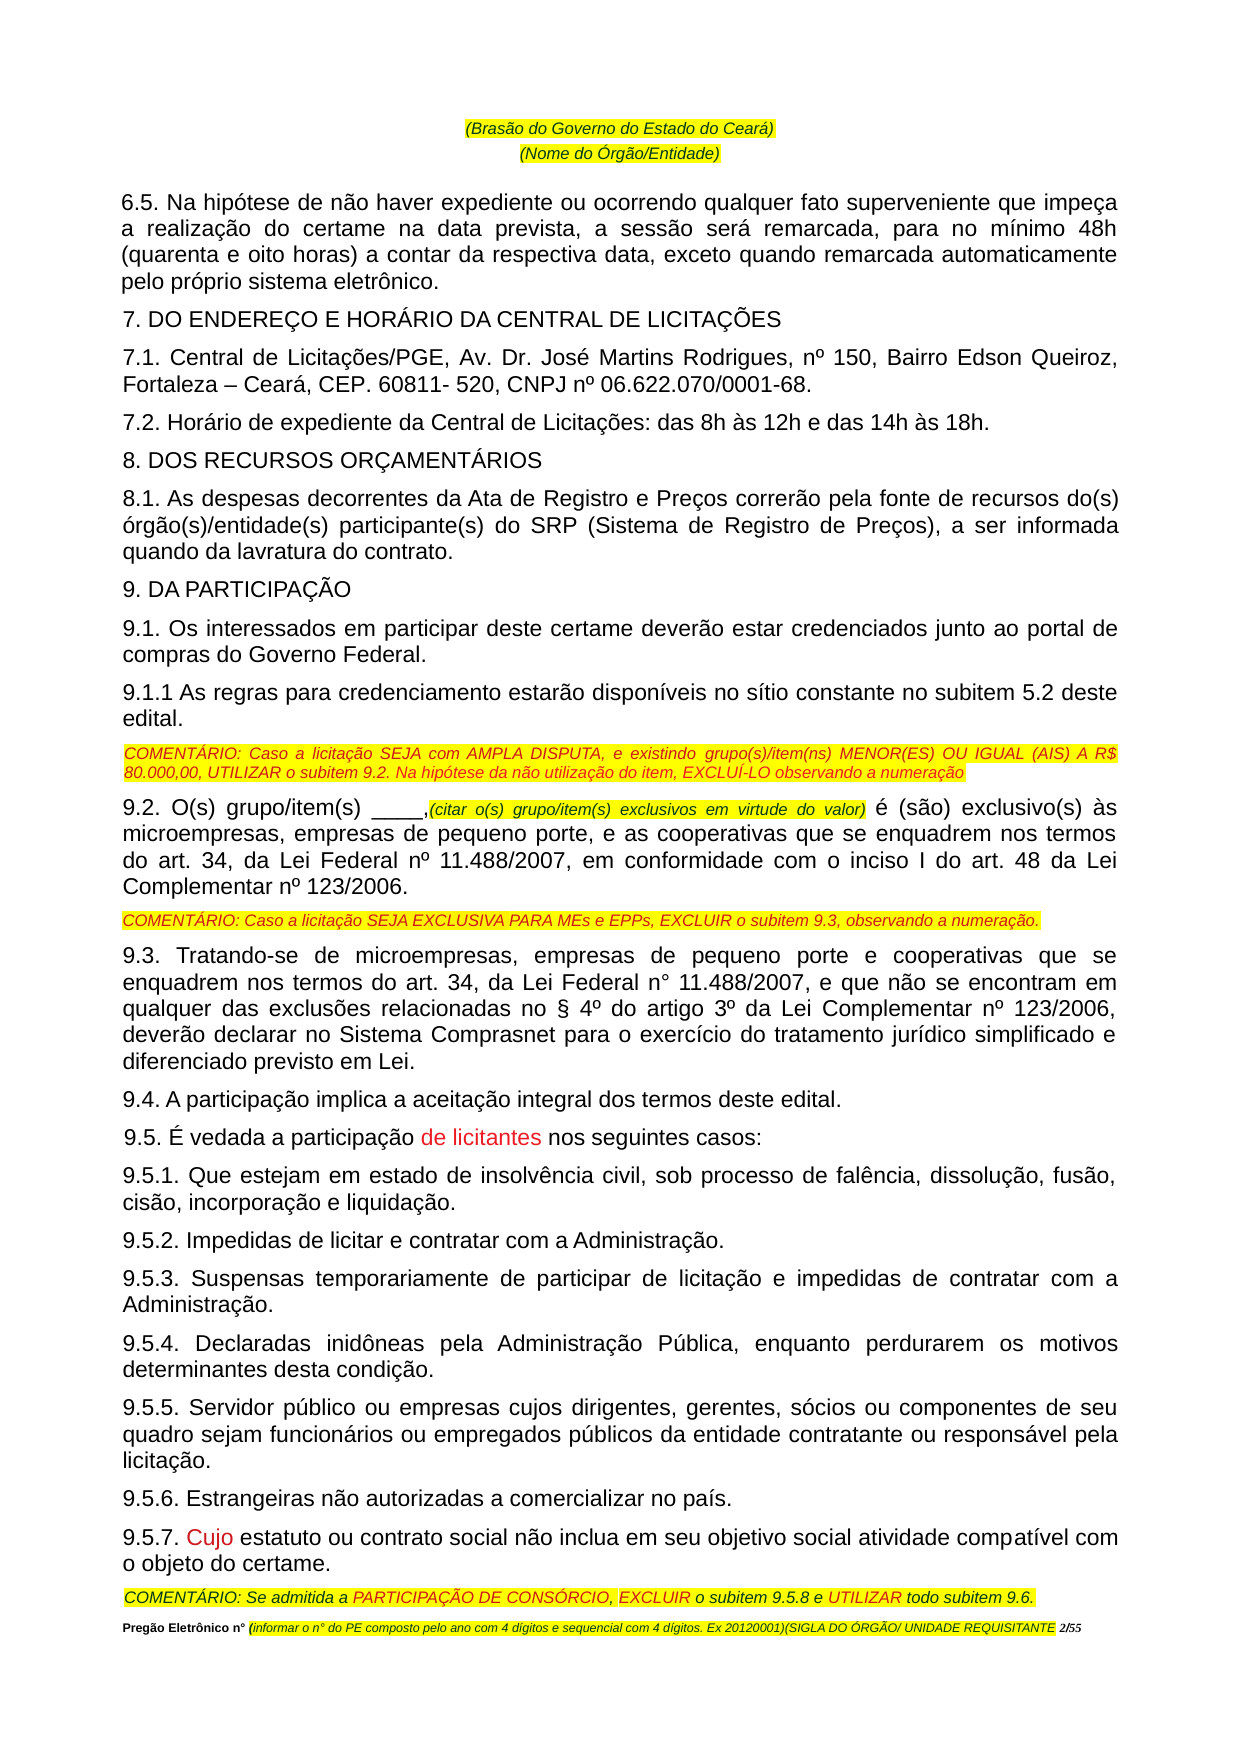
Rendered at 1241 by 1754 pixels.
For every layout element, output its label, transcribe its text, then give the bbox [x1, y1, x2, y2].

text 9.5. É vedada a participação de licitantes nos seguintes casos: [124, 1124, 1118, 1150]
text 9.5.4. Declaradas inidôneas pela Administração Pública, enquanto perdurarem os motivos determinantes desta condição. [122, 1330, 1118, 1382]
text 9.3. Tratando-se de microempresas, empresas de pequeno porte e cooperativas que se enquadrem nos termos do art. 34, da Lei Federal n° 11.488/2007, e que não se encontram em qualquer das exclusões relacionadas no § 4º do artigo 3º da Lei Complementar nº 123/2006, deverão declarar no Sistema Comprasnet para o exercício do tratamento jurídico simplificado e diferenciado previsto em Lei. [122, 942, 1117, 1074]
text 8. DOS RECURSOS ORÇAMENTÁRIOS [122, 447, 1118, 473]
text COMENTÁRIO: Se admitida a PARTICIPAÇÃO DE CONSÓRCIO, EXCLUIR o subitem 9.5.8 e UTILIZAR todo subitem 9.6. [124, 1588, 1118, 1607]
text 7.2. Horário de expediente da Central de Licitações: das 8h às 12h e das 14h às 18h. [122, 409, 1118, 435]
text 9.5.3. Suspensas temporariamente de participar de licitação e impedidas de contratar com a Administração. [122, 1265, 1118, 1318]
text 9.2. O(s) grupo/item(s) ____,(citar o(s) grupo/item(s) exclusivos em virtude do valor) é (são) exclusivo(s) às microempresas, empresas de pequeno porte, e as cooperativas que se enquadrem nos termos do art. 34, da Lei Federal nº 11.488/2007, em conformidade com o inciso I do art. 48 da Lei Complementar nº 123/2006. [122, 794, 1117, 899]
text 9.5.5. Servidor público ou empresas cujos dirigentes, gerentes, sócios ou componentes de seu quadro sejam funcionários ou empregados públicos da entidade contratante ou responsável pela licitação. [122, 1394, 1118, 1473]
text 8.1. As despesas decorrentes da Ata de Registro e Preços correrão pela fonte de recursos do(s) órgão(s)/entidade(s) participante(s) do SRP (Sistema de Registro de Preços), a ser informada quando da lavratura do contrato. [122, 485, 1120, 564]
text 9.5.6. Estrangeiras não autorizadas a comercializar no país. [122, 1485, 1118, 1512]
text COMENTÁRIO: Caso a licitação SEJA com AMPLA DISPUTA, e existindo grupo(s)/item(ns) MENOR(ES) OU IGUAL (AIS) A R$ 80.000,00, UTILIZAR o subitem 9.2. Na hipótese da não utilização do item, EXCLUÍ-LO observando a numeração [124, 744, 1118, 782]
text 9.5.2. Impedidas de licitar e contratar com a Administração. [122, 1227, 1118, 1253]
text 9.1.1 As regras para credenciamento estarão disponíveis no sítio constante no subitem 5.2 deste edital. [122, 679, 1118, 732]
text 9. DA PARTICIPAÇÃO [122, 576, 1118, 603]
text 9.5.7. Cujo estatuto ou contrato social não inclua em seu objetivo social atividade compatível com o objeto do certame. [122, 1523, 1119, 1576]
text 9.5.1. Que estejam em estado de insolvência civil, sob processo de falência, dissolução, fusão, cisão, incorporação e liquidação. [122, 1162, 1117, 1215]
text 6.5. Na hipótese de não haver expediente ou ocorrendo qualquer fato superveniente que impeça a realização do certame na data prevista, a sessão será remarcada, para no mínimo 48h (quarenta e oito horas) a contar da respectiva data, exceto quando remarcada automaticamente pelo próprio sistema eletrônico. [121, 189, 1118, 294]
text 9.4. A participação implica a aceitação integral dos termos deste edital. [122, 1086, 1118, 1112]
text COMENTÁRIO: Caso a licitação SEJA EXCLUSIVA PARA MEs e EPPs, EXCLUIR o subitem 9.3, observando a numeração. [122, 911, 1118, 930]
text 9.1. Os interessados em participar deste certame deverão estar credenciados junto ao portal de compras do Governo Federal. [122, 614, 1118, 667]
text 7. DO ENDEREÇO E HORÁRIO DA CENTRAL DE LICITAÇÕES [122, 306, 1118, 332]
text 7.1. Central de Licitações/PGE, Av. Dr. José Martins Rodrigues, nº 150, Bairro Edson Queiroz, Fortaleza – Ceará, CEP. 60811- 520, CNPJ nº 06.622.070/0001-68. [122, 344, 1118, 397]
